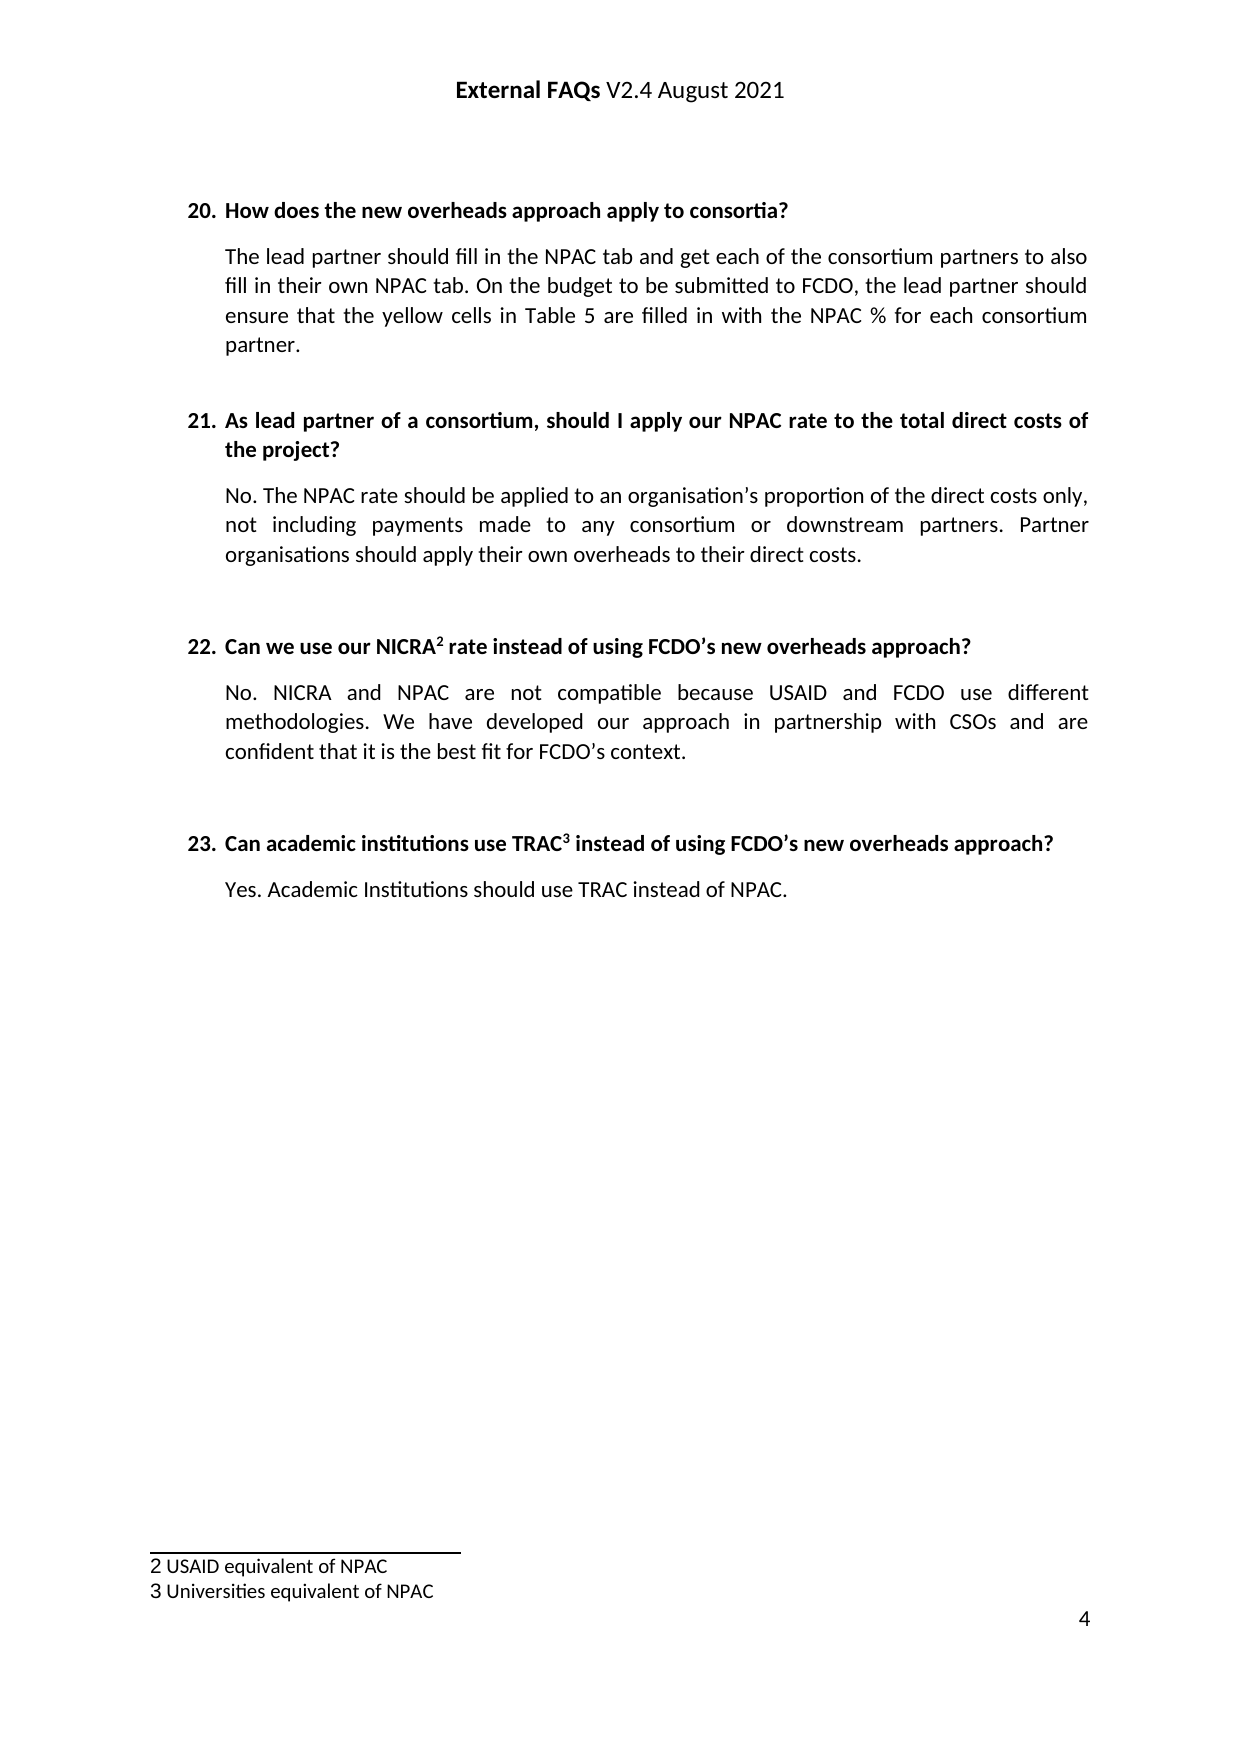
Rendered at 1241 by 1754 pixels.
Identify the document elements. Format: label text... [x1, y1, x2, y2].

list Can academic institutions use TRAC instead of using FCDO’s new overheads approach? [187, 829, 1090, 857]
list Yes. Academic Institutions should use TRAC instead of NPAC. [225, 875, 1090, 903]
list No. The NPAC rate should be applied to an organisation’s proportion of the direct costs only, not including payments made to any consortium or downstream partners. Partner organisations should apply their own overheads to their direct costs. [225, 481, 1090, 568]
list USAID equivalent of NPAC [150, 1553, 1090, 1578]
list As lead partner of a consortium, should I apply our NPAC rate to the total direct costs of the project? [187, 406, 1090, 463]
list Universities equivalent of NPAC [150, 1578, 1090, 1604]
list No. NICRA and NPAC are not compatible because USAID and FCDO use different methodologies. We have developed our approach in partnership with CSOs and are confident that it is the best fit for FCDO’s context. [225, 678, 1090, 765]
list The lead partner should fill in the NPAC tab and get each of the consortium partners to also fill in their own NPAC tab. On the budget to be submitted to FCDO, the lead partner should ensure that the yellow cells in Table 5 are filled in with the NPAC % for each consortium partner. [225, 242, 1090, 358]
list How does the new overheads approach apply to consortia? [187, 196, 1090, 224]
list Can we use our NICRA rate instead of using FCDO’s new overheads approach? [187, 632, 1090, 660]
